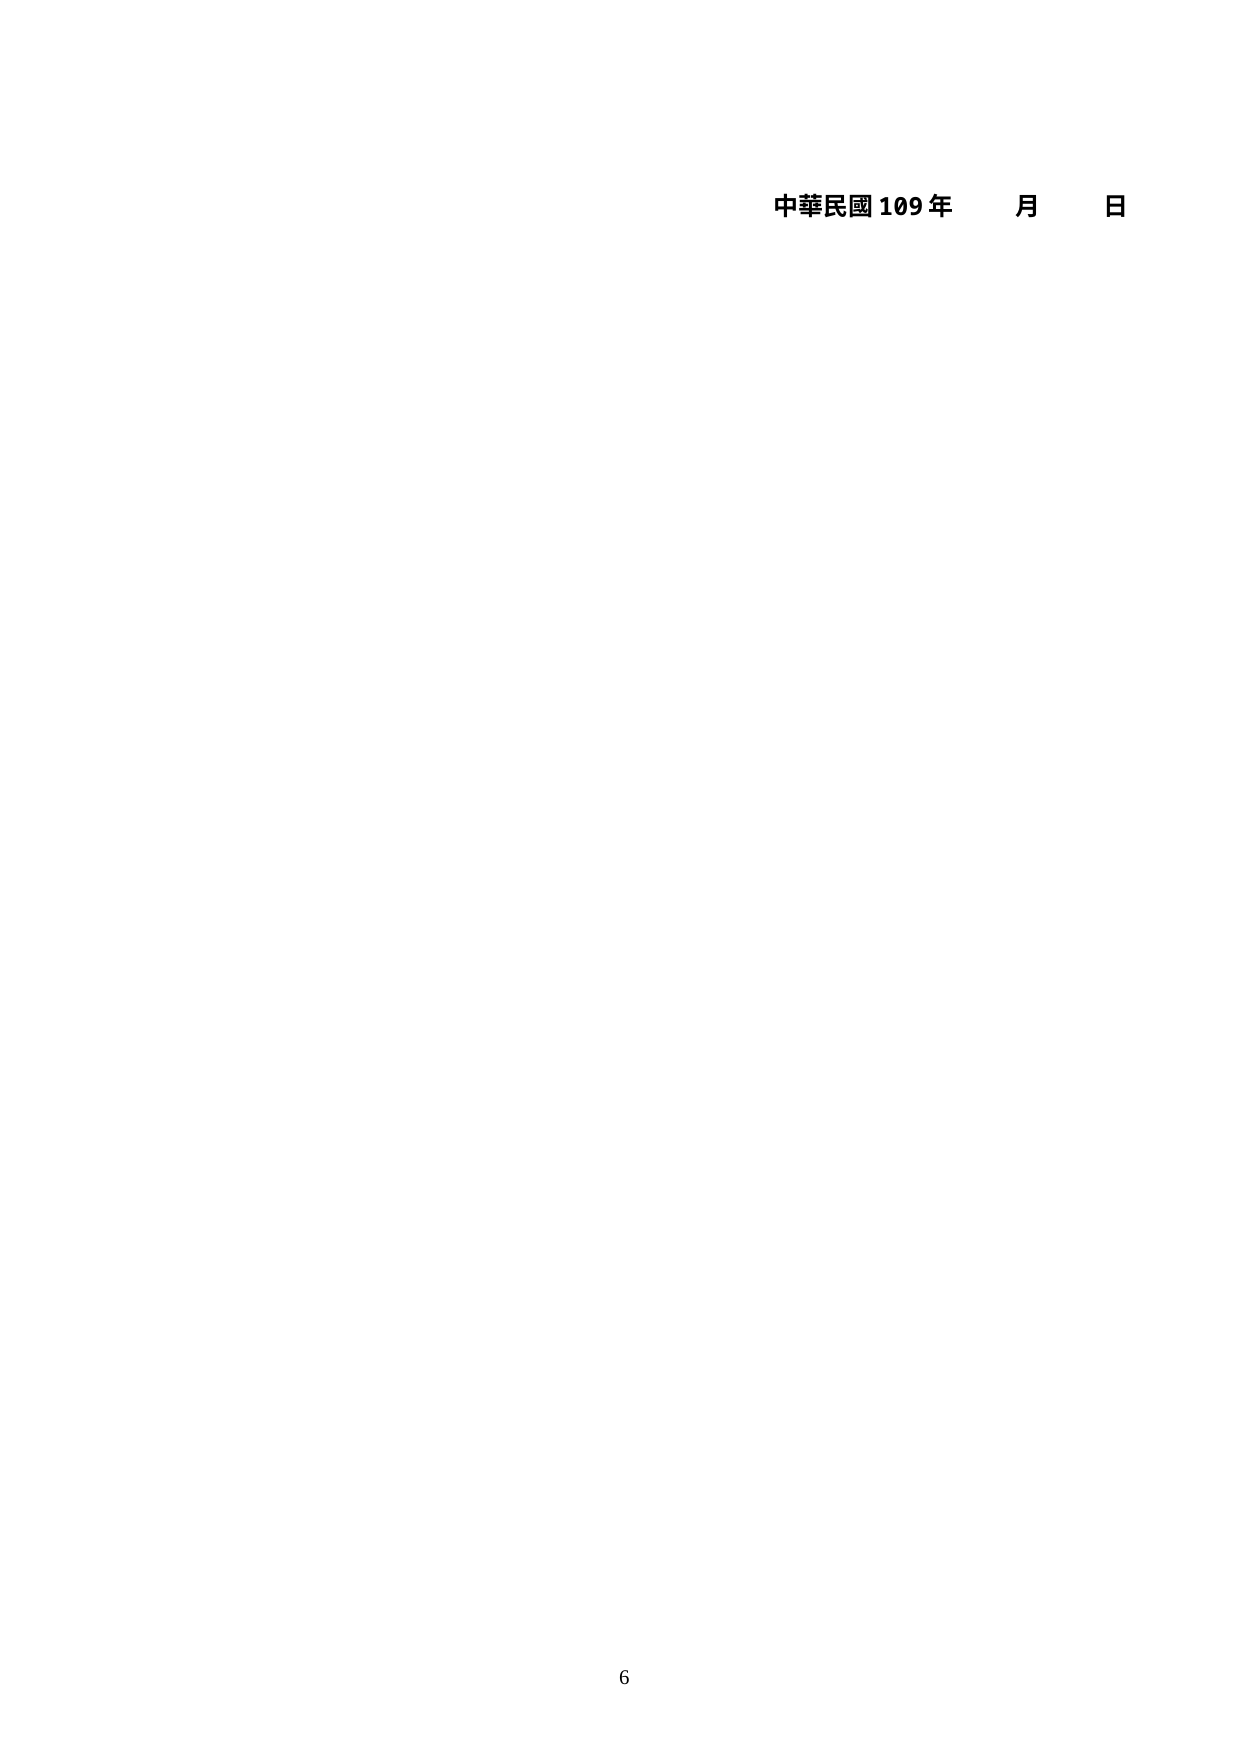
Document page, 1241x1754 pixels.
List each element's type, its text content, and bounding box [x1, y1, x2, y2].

text 中華民國109年 月 日 [112, 163, 1128, 226]
